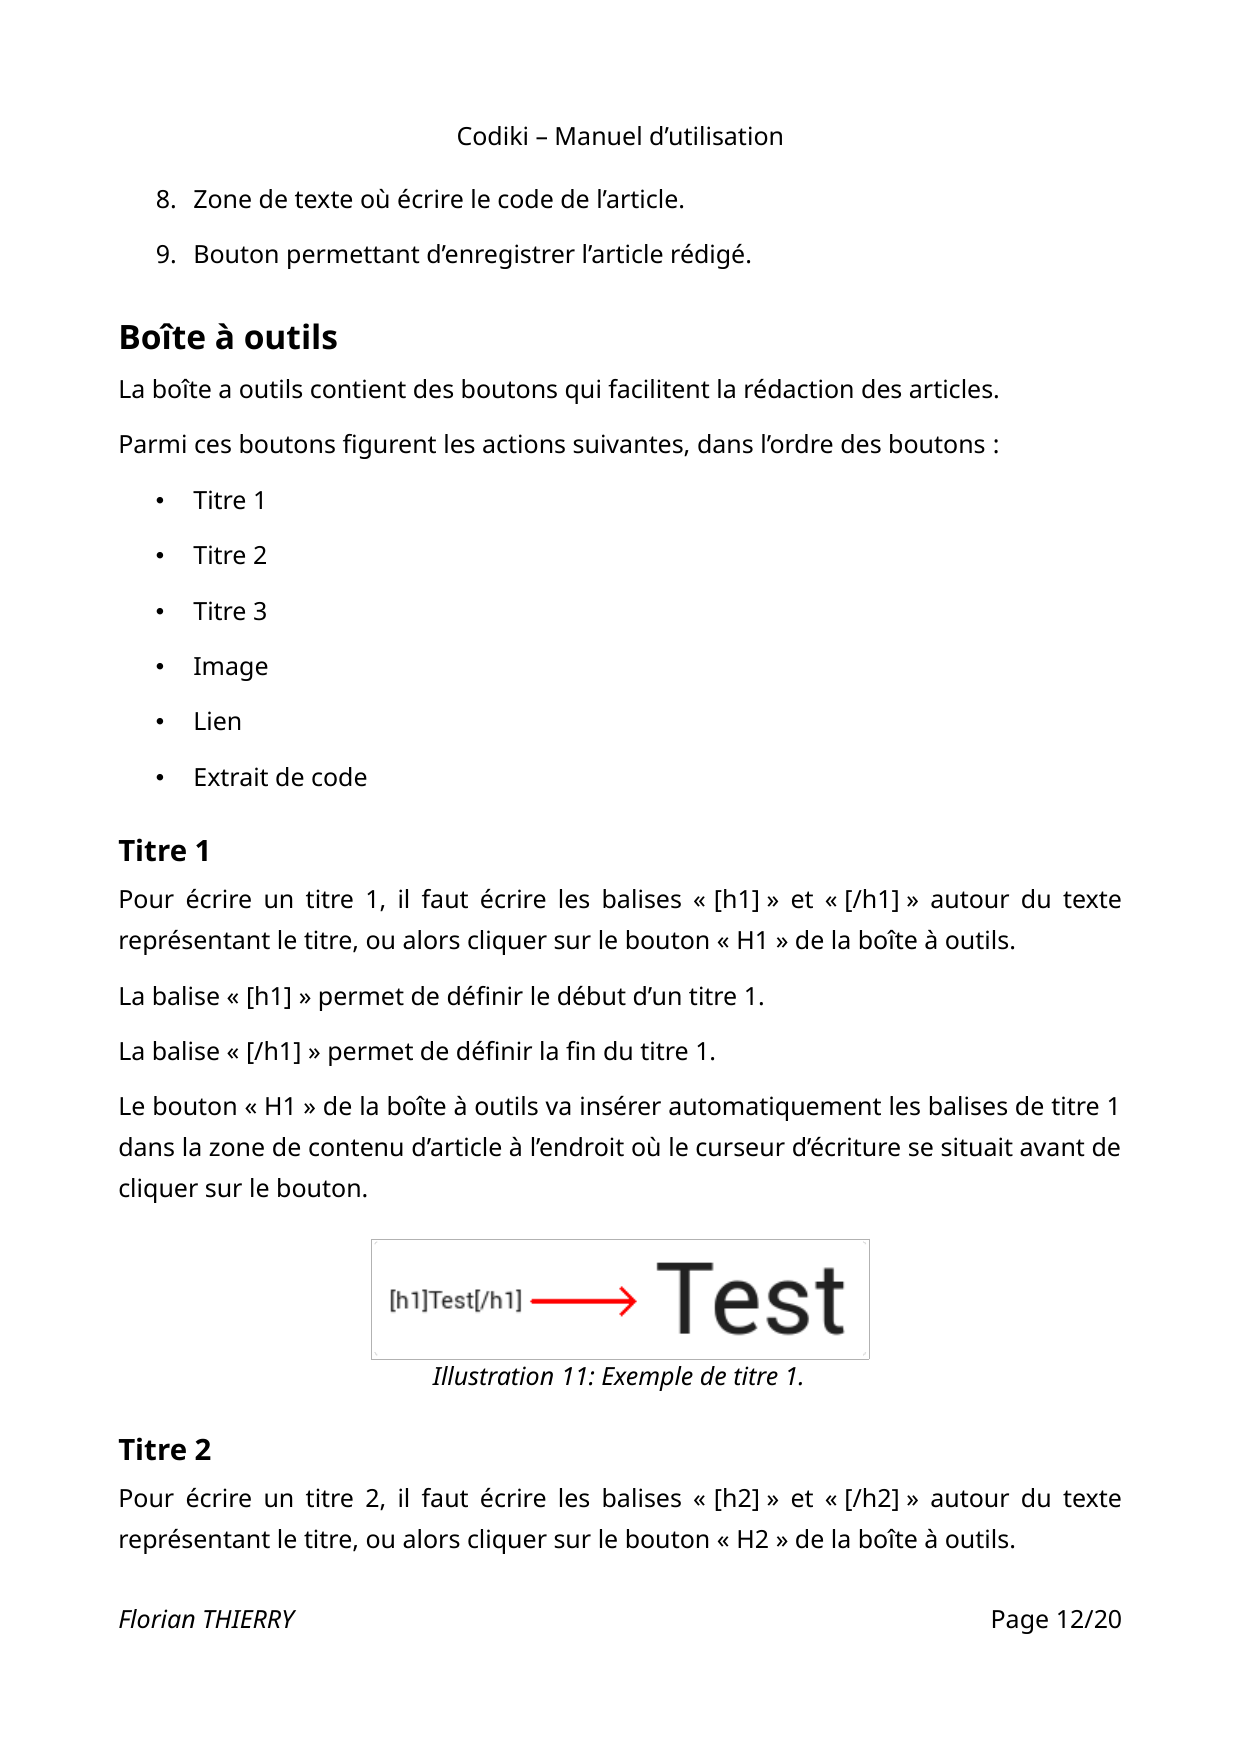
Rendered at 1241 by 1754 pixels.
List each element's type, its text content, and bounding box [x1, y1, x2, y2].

text Pour écrire un titre 2, il faut écrire les balises « [h2] » et « [/h2] » autour du texte représentant le titre, ou alors cliquer sur le bouton « H2 » de la boîte à outils. [118, 1481, 1122, 1556]
list Titre 3 [156, 593, 1122, 627]
text La balise « [/h1] » permet de définir la fin du titre 1. [118, 1034, 1122, 1068]
subtitle Boîte à outils [118, 313, 1122, 359]
text [372, 1240, 869, 1359]
text Le bouton « H1 » de la boîte à outils va insérer automatiquement les balises de titre 1 dans la zone de contenu d’article à l’endroit où le curseur d’écriture se situait avant de cliquer sur le bouton. [118, 1089, 1122, 1205]
text Pour écrire un titre 1, il faut écrire les balises « [h1] » et « [/h1] » autour du texte représentant le titre, ou alors cliquer sur le bouton « H1 » de la boîte à outils. [118, 882, 1122, 957]
list Bouton permettant d’enregistrer l’article rédigé. [156, 237, 1122, 271]
subtitle Titre 1 [118, 829, 1122, 869]
list Lien [156, 704, 1122, 738]
list Titre 1 [156, 482, 1122, 516]
text La balise « [h1] » permet de définir le début d’un titre 1. [118, 978, 1122, 1012]
list Zone de texte où écrire le code de l’article. [156, 182, 1122, 216]
picture [374, 1241, 867, 1356]
text La boîte a outils contient des boutons qui facilitent la rédaction des articles. [118, 372, 1122, 406]
text Parmi ces boutons figurent les actions suivantes, dans l’ordre des boutons : [118, 427, 1122, 461]
list Extrait de code [156, 759, 1122, 793]
list Image [156, 649, 1122, 683]
subtitle Titre 2 [118, 1429, 1122, 1469]
text Illustration 11: Exemple de titre 1. [371, 1360, 869, 1393]
list Titre 2 [156, 538, 1122, 572]
